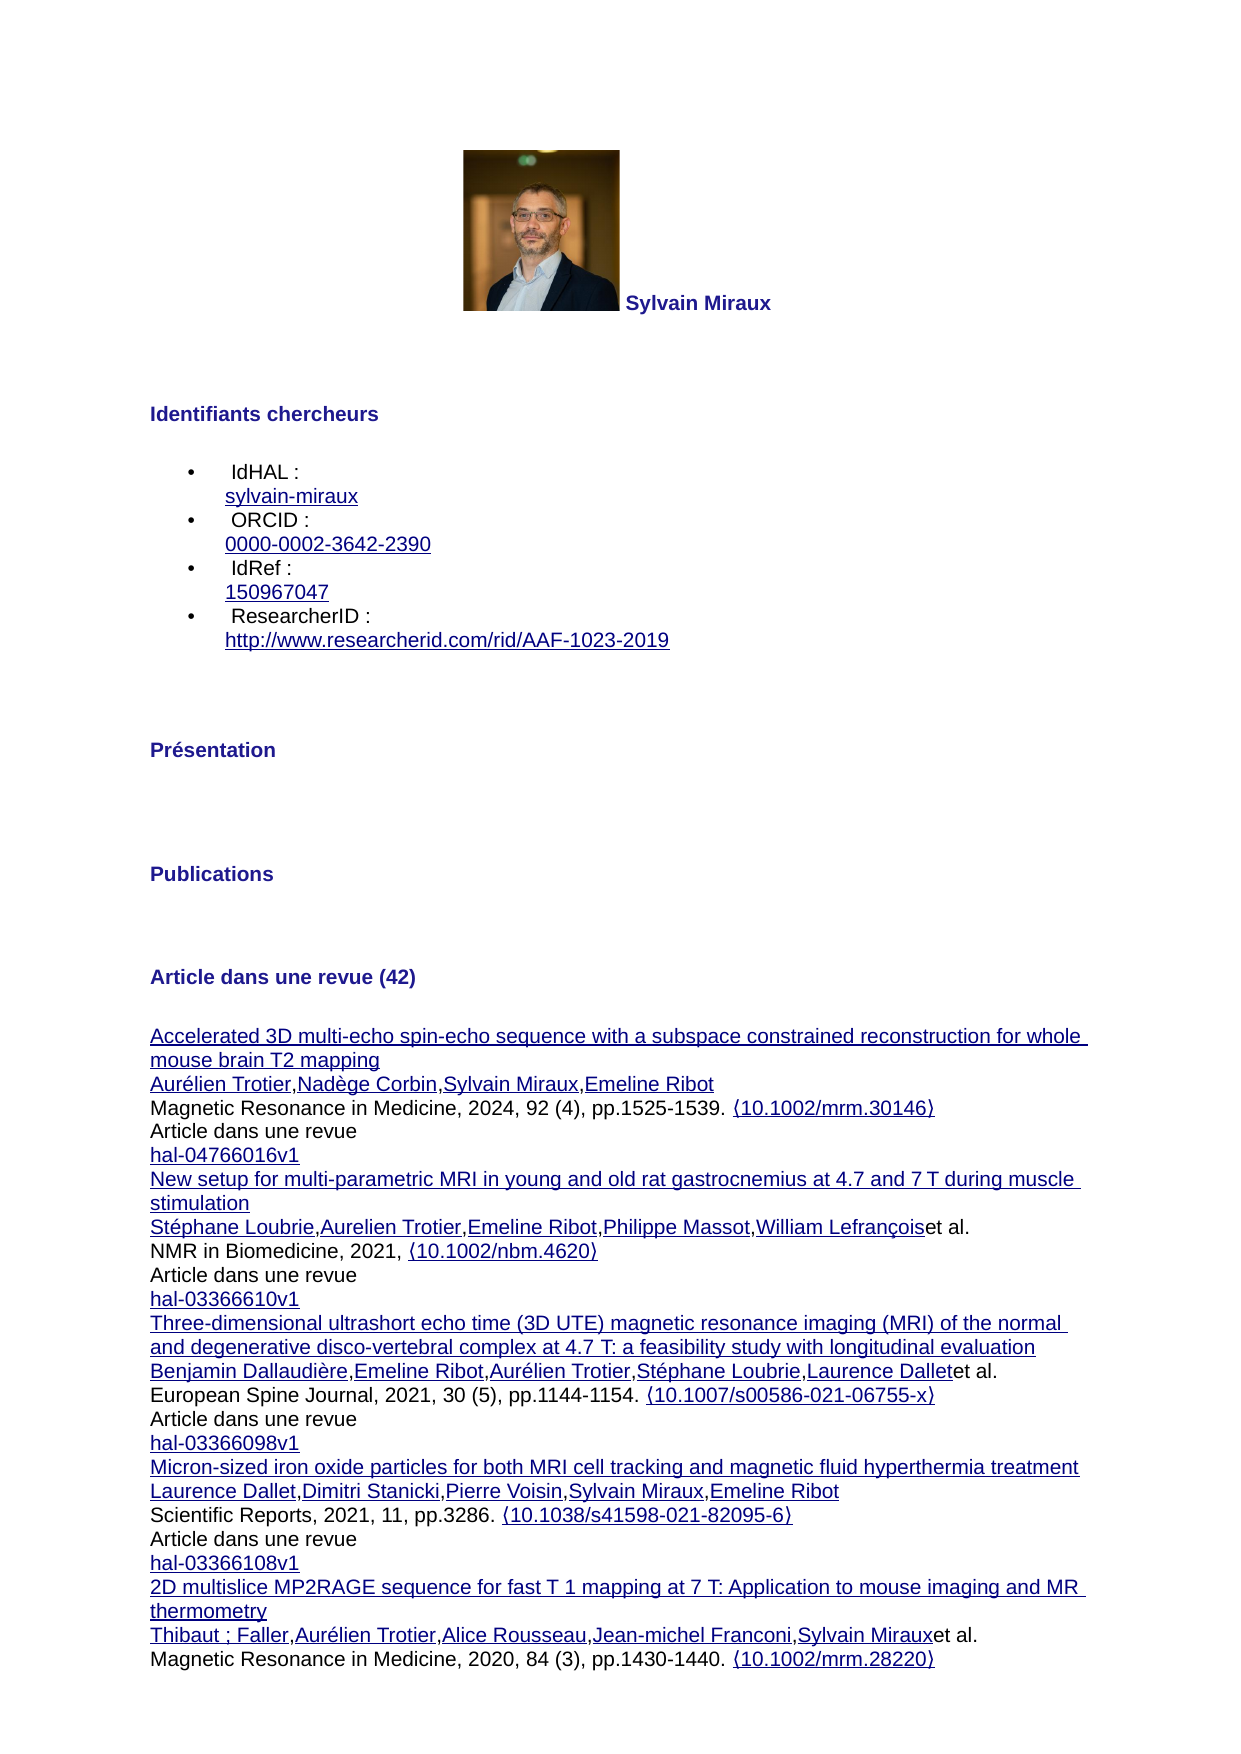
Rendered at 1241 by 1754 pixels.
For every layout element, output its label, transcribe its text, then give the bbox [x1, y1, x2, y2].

table_header Accelerated 3D multi‐echo spin‐echo sequence with a subspace constrained reconstruction for whole mouse brain T2 mapping Aurélien Trotier,Nadège Corbin,Sylvain Miraux,Emeline Ribot Magnetic Resonance in Medicine, 2024, 92 (4), pp.1525-1539. ⟨10.1002/mrm.30146⟩ Article dans une revue hal-04766016v1 [150, 1024, 1090, 1167]
list http://www.researcherid.com/rid/AAF-1023-2019 [187, 628, 1090, 652]
picture [463, 150, 620, 311]
subtitle Publications [150, 862, 1090, 886]
list ORCID : [187, 508, 1090, 532]
list 150967047 [187, 580, 1090, 604]
list IdHAL : [187, 460, 1090, 484]
list IdRef : [187, 556, 1090, 580]
list ResearcherID : [187, 604, 1090, 628]
table_cell 2D multislice MP2RAGE sequence for fast T 1 mapping at 7 T: Application to mouse imaging and MR thermometry Thibaut ; Faller,Aurélien Trotier,Alice Rousseau,Jean‐michel Franconi,Sylvain Mirauxet al. Magnetic Resonance in Medicine, 2020, 84 (3), pp.1430-1440. ⟨10.1002/mrm.28220⟩ [150, 1575, 1090, 1670]
table_cell Three-dimensional ultrashort echo time (3D UTE) magnetic resonance imaging (MRI) of the normal and degenerative disco-vertebral complex at 4.7 T: a feasibility study with longitudinal evaluation Benjamin Dallaudière,Emeline Ribot,Aurélien Trotier,Stéphane Loubrie,Laurence Dalletet al. European Spine Journal, 2021, 30 (5), pp.1144-1154. ⟨10.1007/s00586-021-06755-x⟩ Article dans une revue hal-03366098v1 [150, 1311, 1090, 1455]
subtitle Identifiants chercheurs [150, 402, 1090, 426]
table_cell Micron-sized iron oxide particles for both MRI cell tracking and magnetic fluid hyperthermia treatment Laurence Dallet,Dimitri Stanicki,Pierre Voisin,Sylvain Miraux,Emeline Ribot Scientific Reports, 2021, 11, pp.3286. ⟨10.1038/s41598-021-82095-6⟩ Article dans une revue hal-03366108v1 [150, 1455, 1090, 1574]
list 0000-0002-3642-2390 [187, 532, 1090, 556]
list sylvain-miraux [187, 484, 1090, 508]
subtitle Sylvain Miraux [150, 150, 1090, 315]
table_cell New setup for multi‐parametric MRI in young and old rat gastrocnemius at 4.7 and 7 T during muscle stimulation Stéphane Loubrie,Aurelien Trotier,Emeline Ribot,Philippe Massot,William Lefrançoiset al. NMR in Biomedicine, 2021, ⟨10.1002/nbm.4620⟩ Article dans une revue hal-03366610v1 [150, 1167, 1090, 1311]
subtitle Article dans une revue (42) [150, 965, 1090, 989]
subtitle Présentation [150, 738, 1090, 762]
